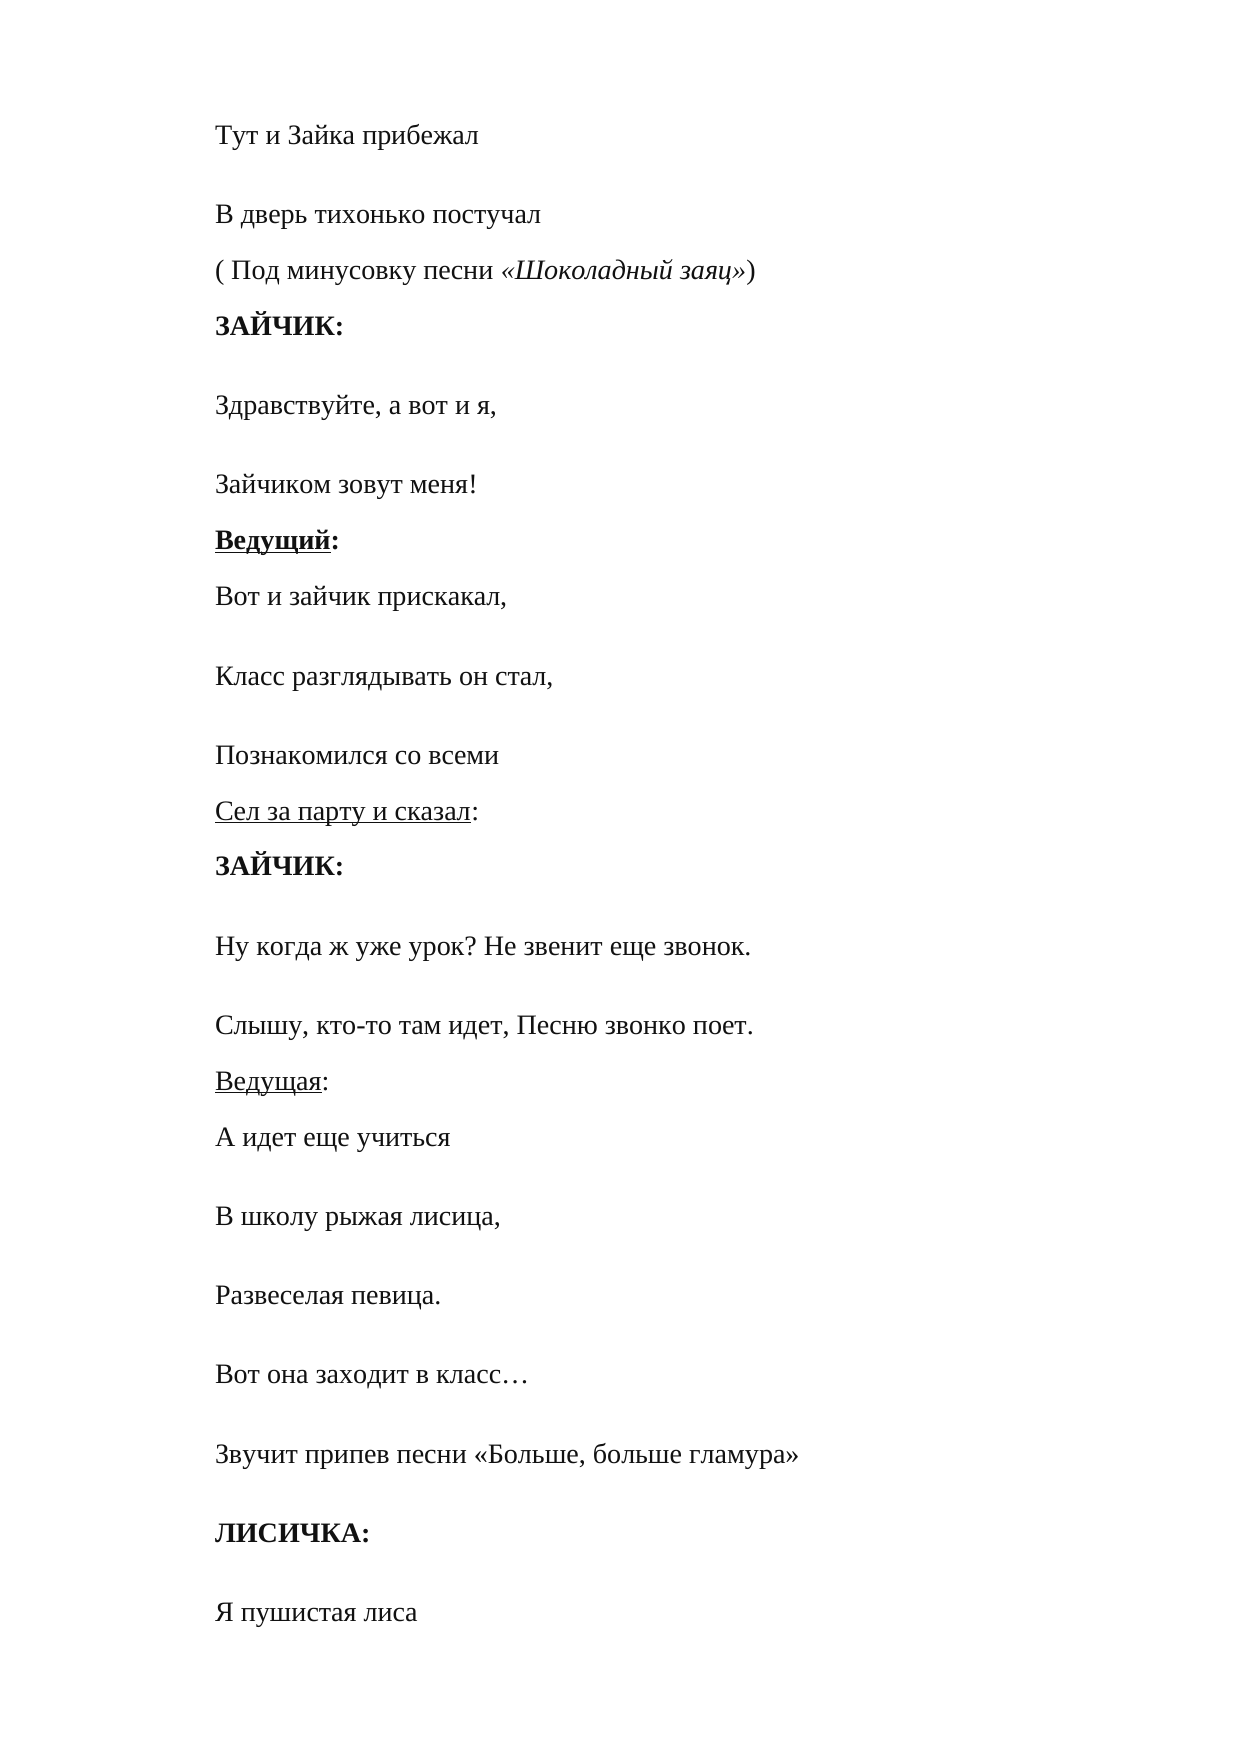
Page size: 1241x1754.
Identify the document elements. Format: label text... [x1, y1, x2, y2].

text Познакомился со всеми [177, 738, 1152, 770]
text Слышу, кто-то там идет, Песню звонко поет. [177, 1008, 1152, 1040]
text Развеселая певица. [177, 1278, 1152, 1311]
text Сел за парту и сказал: [177, 794, 1152, 826]
text Звучит припев песни «Больше, больше гламура» [177, 1437, 1152, 1469]
text Тут и Зайка прибежал [177, 118, 1152, 151]
text ЛИСИЧКА: [177, 1516, 1152, 1548]
text Здравствуйте, а вот и я, [177, 388, 1152, 421]
text Ведущая: [177, 1064, 1152, 1096]
text В дверь тихонько постучал [177, 197, 1152, 230]
text Я пушистая лиса [177, 1595, 1152, 1628]
text Зайчиком зовут меня! [177, 468, 1152, 500]
text Вот она заходит в класс… [177, 1357, 1152, 1390]
text Ну когда ж уже урок? Не звенит еще звонок. [177, 929, 1152, 961]
text В школу рыжая лисица, [177, 1199, 1152, 1231]
text А идет еще учиться [177, 1120, 1152, 1152]
text Ведущий: [177, 523, 1152, 556]
text ЗАЙЧИК: [177, 309, 1152, 341]
text Вот и зайчик прискакал, [177, 579, 1152, 612]
text ЗАЙЧИК: [177, 849, 1152, 882]
text Класс разглядывать он стал, [177, 658, 1152, 691]
text ( Под минусовку песни «Шоколадный заяц») [177, 253, 1152, 286]
